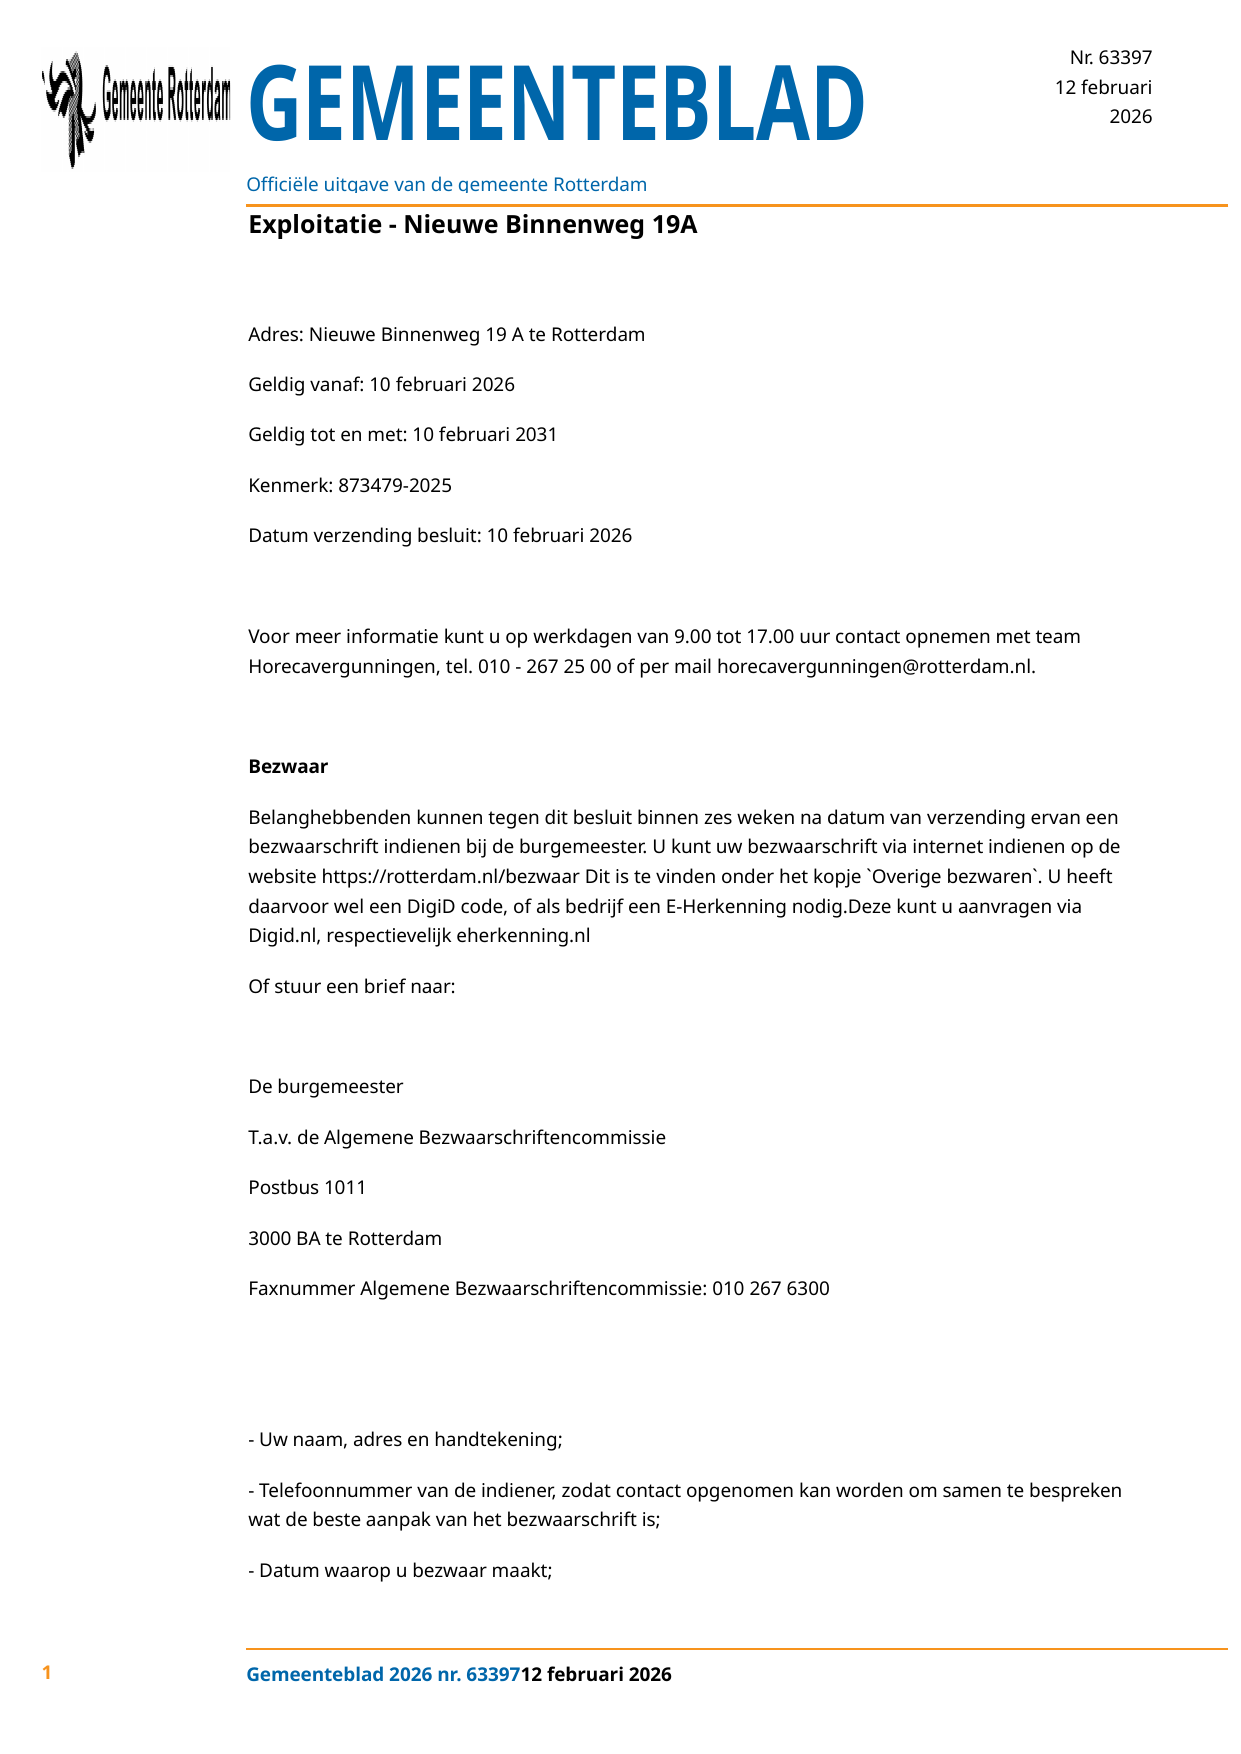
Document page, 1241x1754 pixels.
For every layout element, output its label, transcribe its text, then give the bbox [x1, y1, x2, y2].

text Exploitatie - Nieuwe Binnenweg 19A [248, 207, 1152, 241]
text Postbus 1011 [248, 1174, 1152, 1200]
text Of stuur een brief naar: [248, 973, 1152, 998]
text Bezwaar [248, 754, 1152, 779]
text De burgemeester [248, 1074, 1152, 1099]
text Geldig tot en met: 10 februari 2031 [248, 422, 1152, 447]
picture [41, 47, 231, 172]
text Geldig vanaf: 10 februari 2026 [248, 371, 1152, 397]
text - Telefoonnummer van de indiener, zodat contact opgenomen kan worden om samen te bespreken wat de beste aanpak van het bezwaarschrift is; [248, 1477, 1152, 1532]
text T.a.v. de Algemene Bezwaarschriftencommissie [248, 1124, 1152, 1150]
text - Datum waarop u bezwaar maakt; [248, 1557, 1152, 1583]
text - Uw naam, adres en handtekening; [248, 1427, 1152, 1452]
text Kenmerk: 873479-2025 [248, 472, 1152, 498]
text Faxnummer Algemene Bezwaarschriftencommissie: 010 267 6300 [248, 1275, 1152, 1301]
text Voor meer informatie kunt u op werkdagen van 9.00 tot 17.00 uur contact opnemen met team Horecavergunningen, tel. 010 - 267 25 00 of per mail horecavergunningen@rotterdam.nl. [248, 623, 1152, 678]
text Datum verzending besluit: 10 februari 2026 [248, 522, 1152, 548]
text 3000 BA te Rotterdam [248, 1225, 1152, 1251]
text Belanghebbenden kunnen tegen dit besluit binnen zes weken na datum van verzending ervan een bezwaarschrift indienen bij de burgemeester. U kunt uw bezwaarschrift via internet indienen op de website https://rotterdam.nl/bezwaar Dit is te vinden onder het kopje `Overige bezwaren`. U heeft daarvoor wel een DigiD code, of als bedrijf een E-Herkenning nodig.Deze kunt u aanvragen via Digid.nl, respectievelijk eherkenning.nl [248, 804, 1152, 948]
text Adres: Nieuwe Binnenweg 19 A te Rotterdam [248, 321, 1152, 346]
